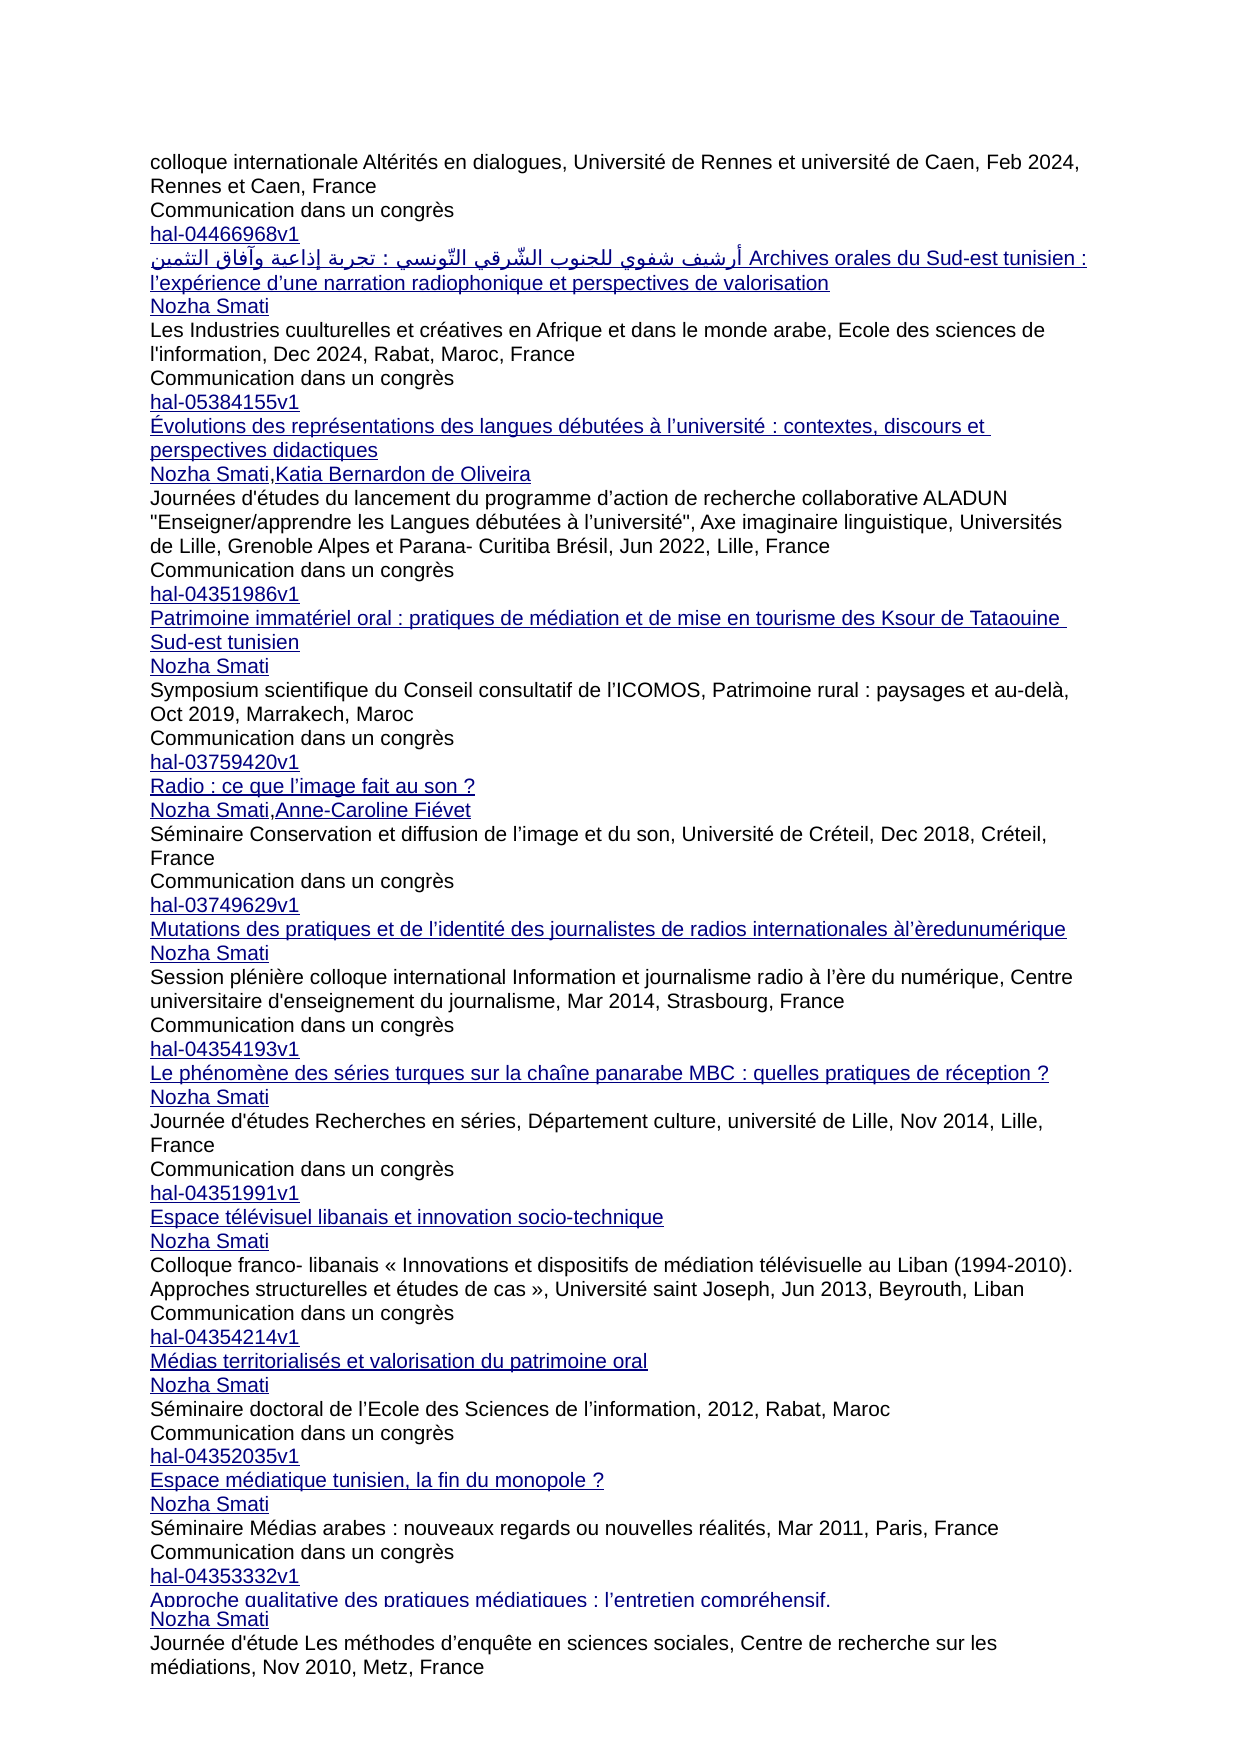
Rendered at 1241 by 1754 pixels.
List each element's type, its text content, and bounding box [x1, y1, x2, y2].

table_cell Approche qualitative des pratiques médiatiques : l’entretien compréhensif. Nozha Smati Journée d'étude Les méthodes d’enquête en sciences sociales, Centre de recherche sur les médiations, Nov 2010, Metz, France [150, 1588, 1090, 1679]
table_cell Espace médiatique tunisien, la fin du monopole ? Nozha Smati Séminaire Médias arabes : nouveaux regards ou nouvelles réalités, Mar 2011, Paris, France Communication dans un congrès hal-04353332v1 [150, 1468, 1090, 1588]
table_cell Médias territorialisés et valorisation du patrimoine oral Nozha Smati Séminaire doctoral de l’Ecole des Sciences de l’information, 2012, Rabat, Maroc Communication dans un congrès hal-04352035v1 [150, 1349, 1090, 1468]
table_cell Radio : ce que l’image fait au son ? Nozha Smati,Anne-Caroline Fiévet Séminaire Conservation et diffusion de l’image et du son, Université de Créteil, Dec 2018, Créteil, France Communication dans un congrès hal-03749629v1 [150, 774, 1090, 917]
table_cell Patrimoine immatériel oral : pratiques de médiation et de mise en tourisme des Ksour de Tataouine Sud-est tunisien Nozha Smati Symposium scientifique du Conseil consultatif de l’ICOMOS, Patrimoine rural : paysages et au-delà, Oct 2019, Marrakech, Maroc Communication dans un congrès hal-03759420v1 [150, 606, 1090, 773]
table_cell Le phénomène des séries turques sur la chaîne panarabe MBC : quelles pratiques de réception ? Nozha Smati Journée d'études Recherches en séries, Département culture, université de Lille, Nov 2014, Lille, France Communication dans un congrès hal-04351991v1 [150, 1061, 1090, 1205]
table_cell Mutations des pratiques et de l’identité des journalistes de radios internationales àl’èredunumérique Nozha Smati Session plénière colloque international Information et journalisme radio à l’ère du numérique, Centre universitaire d'enseignement du journalisme, Mar 2014, Strasbourg, France Communication dans un congrès hal-04354193v1 [150, 917, 1090, 1061]
table_cell أرشيف شفوي للجنوب الشّرقي التّونسي : تجربة إذاعية وآفاق التثمين Archives orales du Sud-est tunisien : l’expérience d’une narration radiophonique et perspectives de valorisation Nozha Smati Les Industries cuulturelles et créatives en Afrique et dans le monde arabe, Ecole des sciences de l'information, Dec 2024, Rabat, Maroc, France Communication dans un congrès hal-05384155v1 [150, 246, 1090, 414]
table_cell Évolutions des représentations des langues débutées à l’université : contextes, discours et perspectives didactiques Nozha Smati,Katia Bernardon de Oliveira Journées d'études du lancement du programme d’action de recherche collaborative ALADUN "Enseigner/apprendre les Langues débutées à l’université", Axe imaginaire linguistique, Universités de Lille, Grenoble Alpes et Parana- Curitiba Brésil, Jun 2022, Lille, France Communication dans un congrès hal-04351986v1 [150, 414, 1090, 606]
table_cell Espace télévisuel libanais et innovation socio-technique Nozha Smati Colloque franco- libanais « Innovations et dispositifs de médiation télévisuelle au Liban (1994-2010). Approches structurelles et études de cas », Université saint Joseph, Jun 2013, Beyrouth, Liban Communication dans un congrès hal-04354214v1 [150, 1205, 1090, 1348]
table_cell colloque internationale Altérités en dialogues, Université de Rennes et université de Caen, Feb 2024, Rennes et Caen, France Communication dans un congrès hal-04466968v1 [150, 150, 1090, 246]
